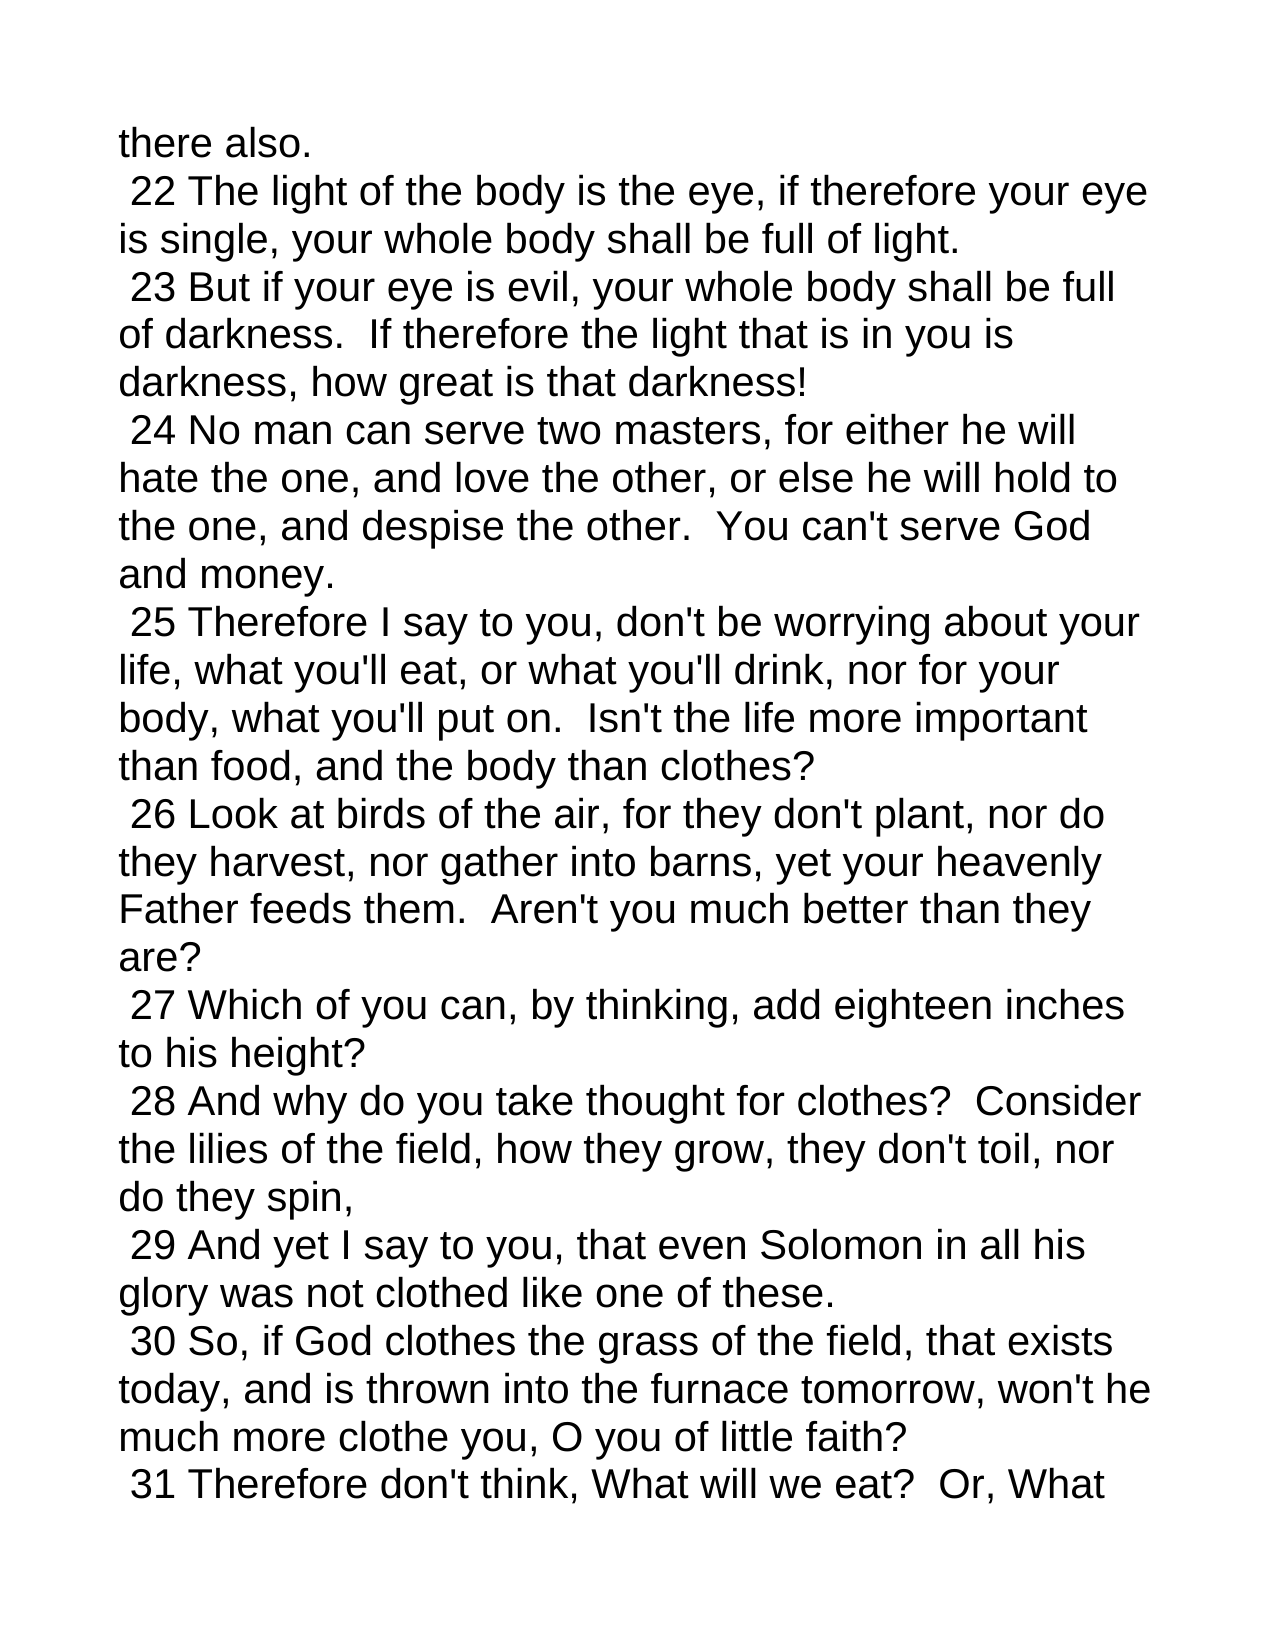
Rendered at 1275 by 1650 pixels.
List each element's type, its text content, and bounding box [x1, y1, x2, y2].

text 24 No man can serve two masters, for either he will hate the one, and love the other, or else he will hold to the one, and despise the other. You can't serve God and money. [118, 406, 1157, 597]
text 26 Look at birds of the air, for they don't plant, nor do they harvest, nor gather into barns, yet your heavenly Father feeds them. Aren't you much better than they are? [118, 789, 1157, 981]
text 29 And yet I say to you, that even Solomon in all his glory was not clothed like one of these. [118, 1220, 1157, 1316]
text 30 So, if God clothes the grass of the field, that exists today, and is thrown into the furnace tomorrow, won't he much more clothe you, O you of little faith? [118, 1316, 1157, 1460]
text 28 And why do you take thought for clothes? Consider the lilies of the field, how they grow, they don't toil, nor do they spin, [118, 1076, 1157, 1220]
text 27 Which of you can, by thinking, add eighteen inches to his height? [118, 981, 1157, 1076]
text there also. [118, 118, 1157, 166]
text 22 The light of the body is the eye, if therefore your eye is single, your whole body shall be full of light. [118, 166, 1157, 262]
text 25 Therefore I say to you, don't be worrying about your life, what you'll eat, or what you'll drink, nor for your body, what you'll put on. Isn't the life more important than food, and the body than clothes? [118, 597, 1157, 789]
text 31 Therefore don't think, What will we eat? Or, What [118, 1460, 1157, 1508]
text 23 But if your eye is evil, your whole body shall be full of darkness. If therefore the light that is in you is darkness, how great is that darkness! [118, 262, 1157, 406]
